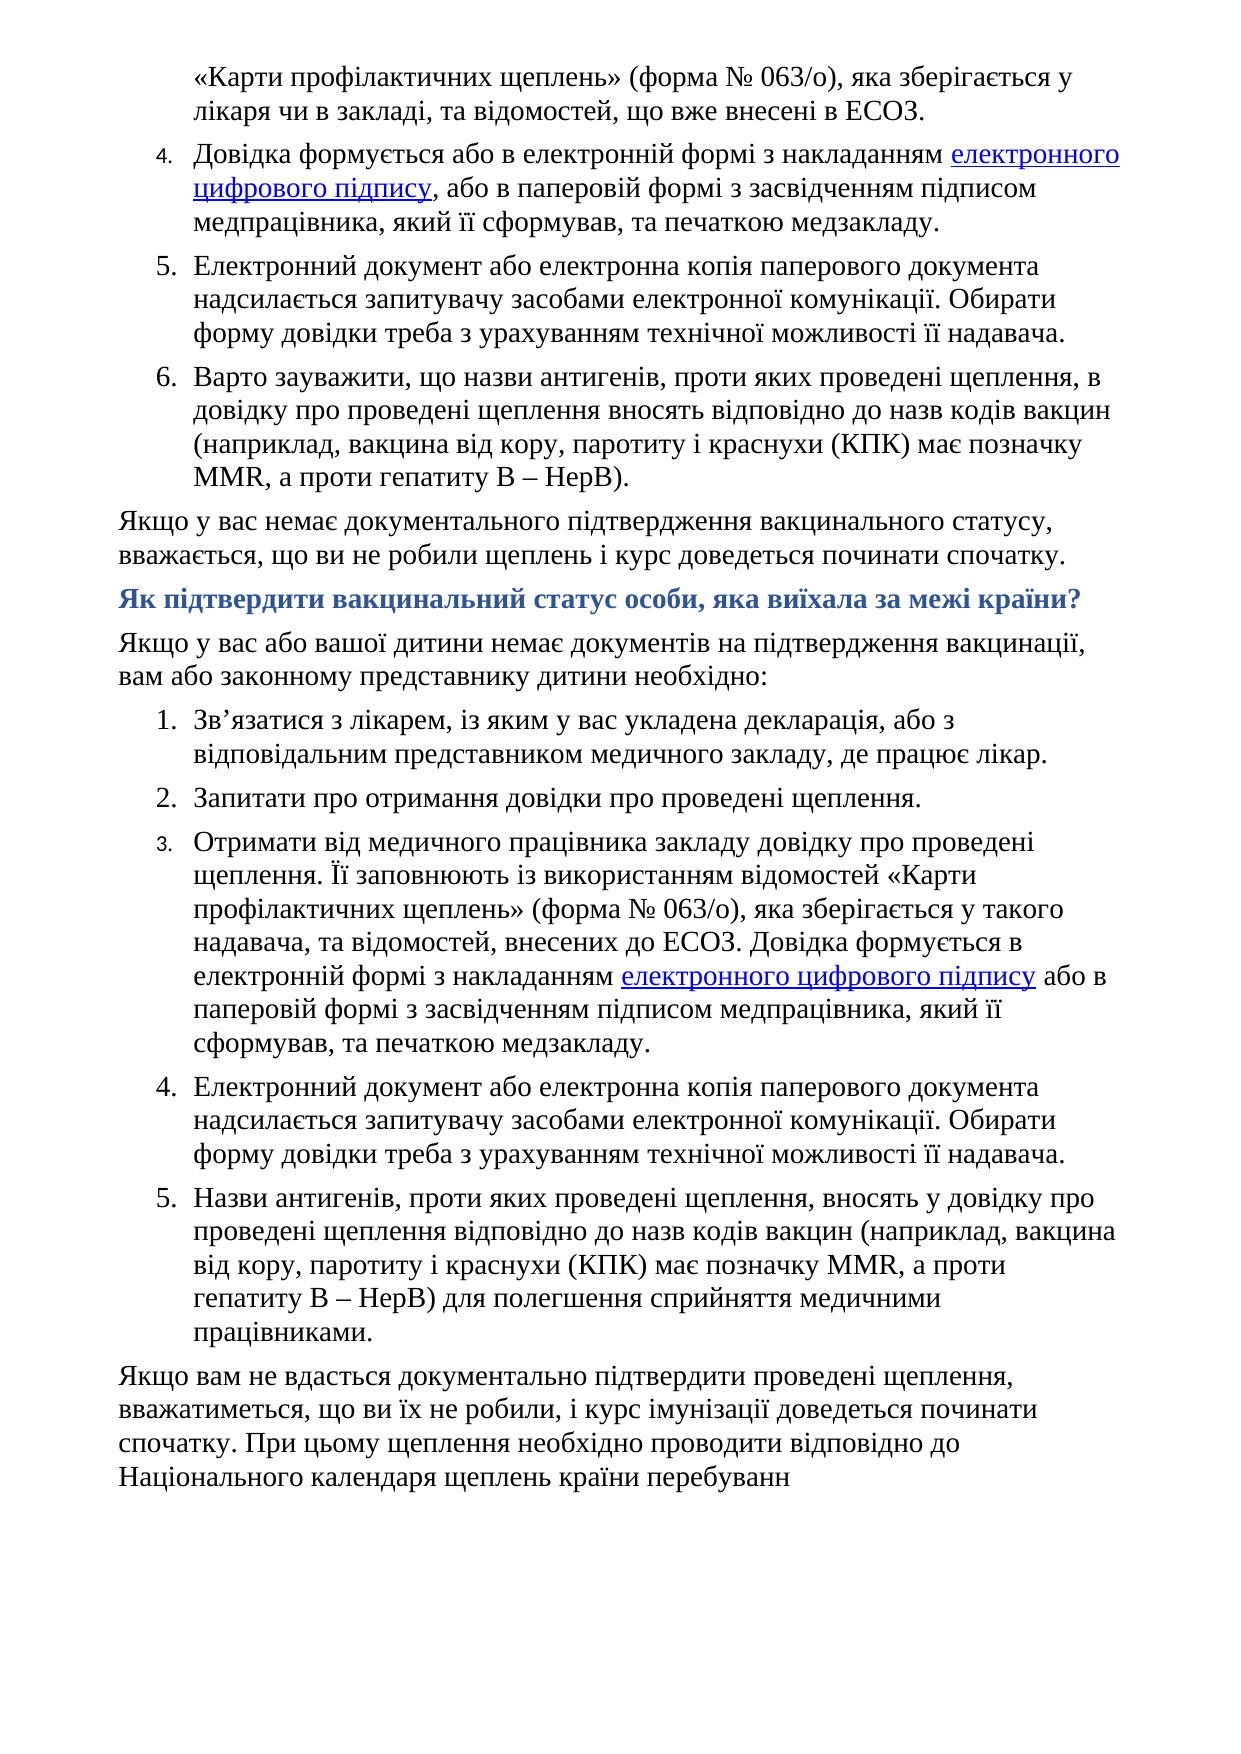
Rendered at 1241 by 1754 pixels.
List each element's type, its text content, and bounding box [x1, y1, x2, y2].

list Назви антигенів, проти яких проведені щеплення, вносять у довідку про проведені щеплення відповідно до назв кодів вакцин (наприклад, вакцина від кору, паротиту і краснухи (КПК) має позначку MMR, а проти гепатиту В – HepB) для полегшення сприйняття медичними працівниками. [156, 1180, 1122, 1348]
list Запитати про отримання довідки про проведені щеплення. [156, 780, 1122, 813]
list Зв’язатися з лікарем, із яким у вас укладена декларація, або з відповідальним представником медичного закладу, де працює лікар. [156, 702, 1122, 769]
list Електронний документ або електронна копія паперового документа надсилається запитувачу засобами електронної комунікації. Обирати форму довідки треба з урахуванням технічної можливості її надавача. [156, 248, 1122, 348]
text Як підтвердити вакцинальний статус особи, яка виїхала за межі країни? [118, 581, 1122, 614]
list «Карти профілактичних щеплень» (форма № 063/о), яка зберігається у лікаря чи в закладі, та відомостей, що вже внесені в ЕСОЗ. [156, 59, 1122, 126]
list Варто зауважити, що назви антигенів, проти яких проведені щеплення, в довідку про проведені щеплення вносять відповідно до назв кодів вакцин (наприклад, вакцина від кору, паротиту і краснухи (КПК) має позначку MMR, а проти гепатиту В – HepB). [156, 359, 1122, 493]
list Електронний документ або електронна копія паперового документа надсилається запитувачу засобами електронної комунікації. Обирати форму довідки треба з урахуванням технічної можливості її надавача. [156, 1069, 1122, 1169]
text Якщо вам не вдасться документально підтвердити проведені щеплення, вважатиметься, що ви їх не робили, і курс імунізації доведеться починати спочатку. При цьому щеплення необхідно проводити відповідно до Національного календаря щеплень країни перебуванн [118, 1358, 1122, 1492]
text Якщо у вас або вашої дитини немає документів на підтвердження вакцинації, вам або законному представнику дитини необхідно: [118, 625, 1122, 692]
list Отримати від медичного працівника закладу довідку про проведені щеплення. Її заповнюють із використанням відомостей «Карти профілактичних щеплень» (форма № 063/о), яка зберігається у такого надавача, та відомостей, внесених до ЕСОЗ. Довідка формується в електронній формі з накладанням електронного цифрового підпису або в паперовій формі з засвідченням підписом медпрацівника, який її сформував, та печаткою медзакладу. [156, 824, 1122, 1058]
text Якщо у вас немає документального підтвердження вакцинального статусу, вважається, що ви не робили щеплень і курс доведеться починати спочатку. [118, 503, 1122, 570]
list Довідка формується або в електронній формі з накладанням електронного цифрового підпису, або в паперовій формі з засвідченням підписом медпрацівника, який її сформував, та печаткою медзакладу. [156, 137, 1122, 237]
